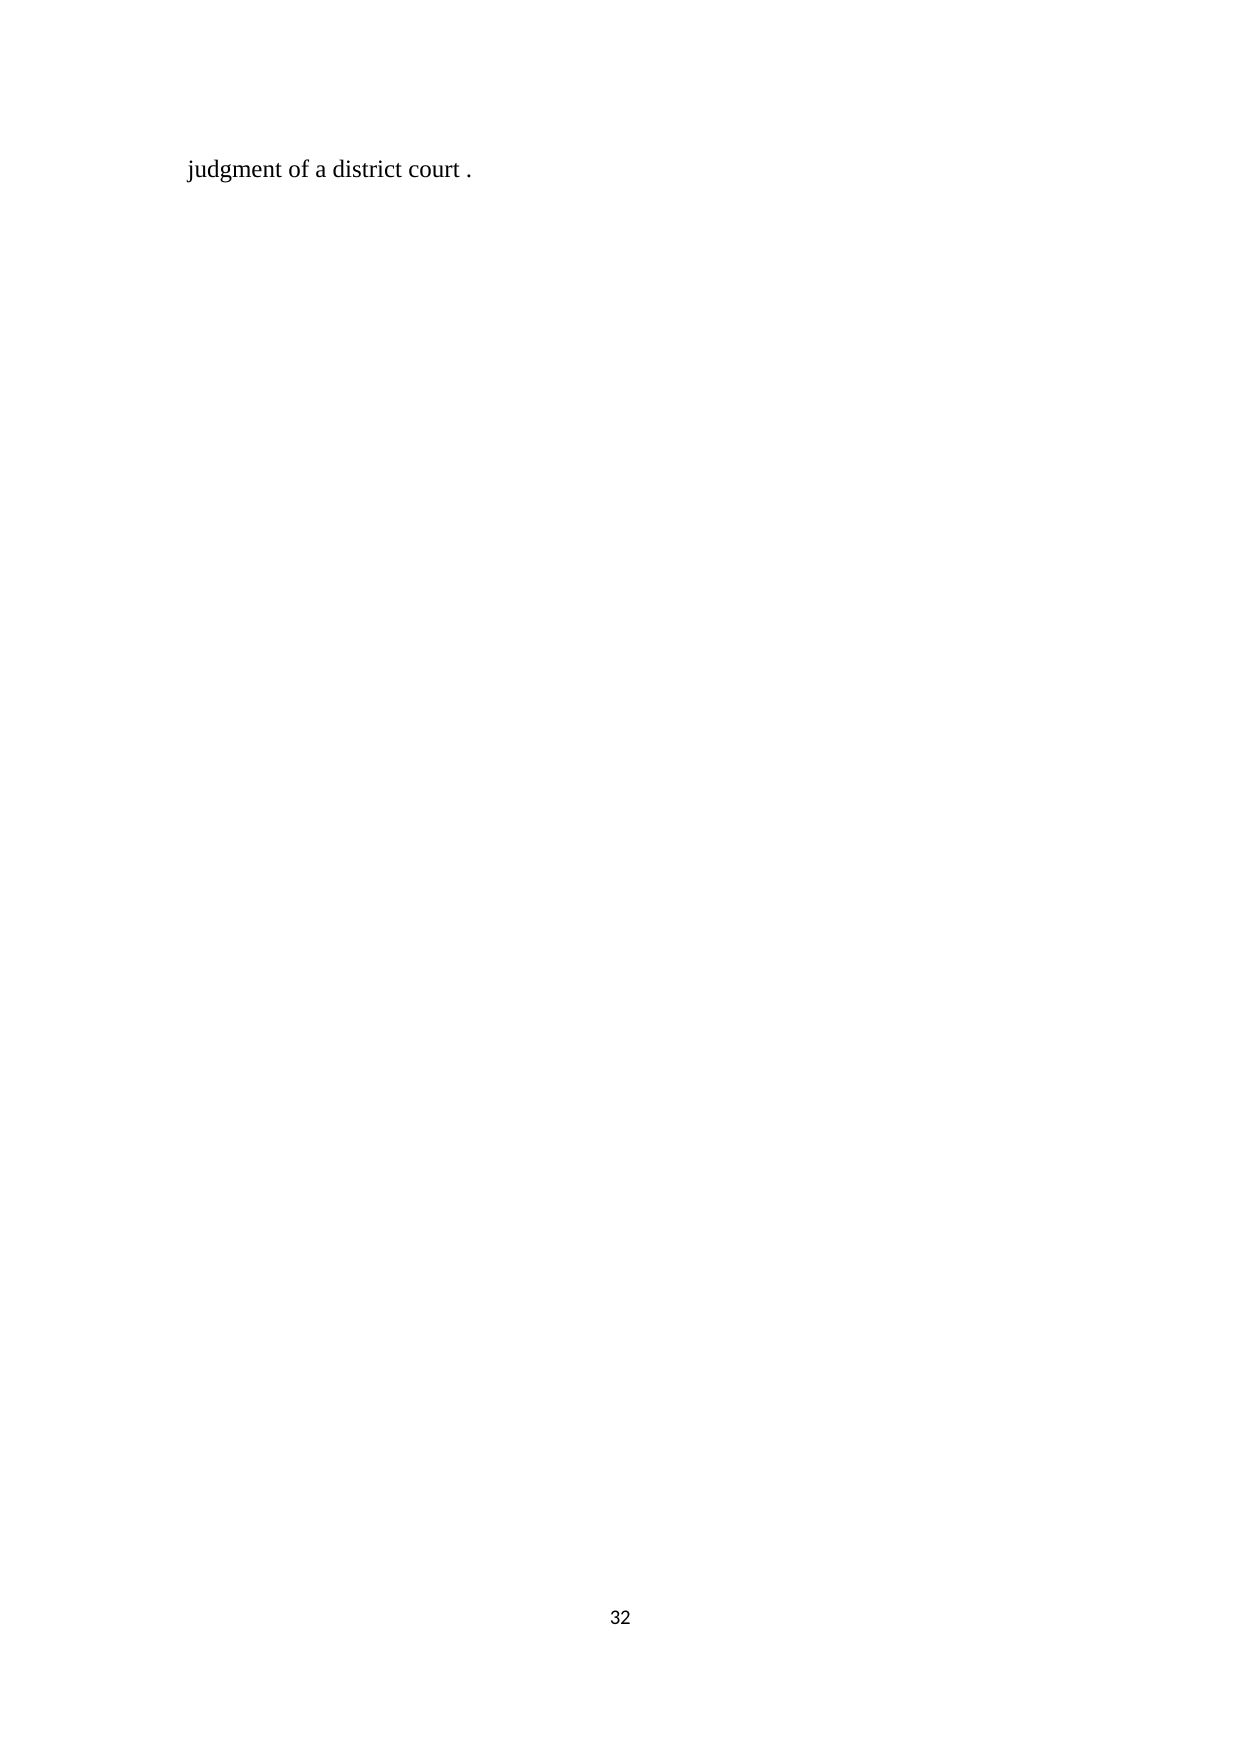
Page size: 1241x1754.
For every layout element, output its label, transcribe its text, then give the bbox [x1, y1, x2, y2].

text judgment of a district court . [187, 150, 1053, 187]
